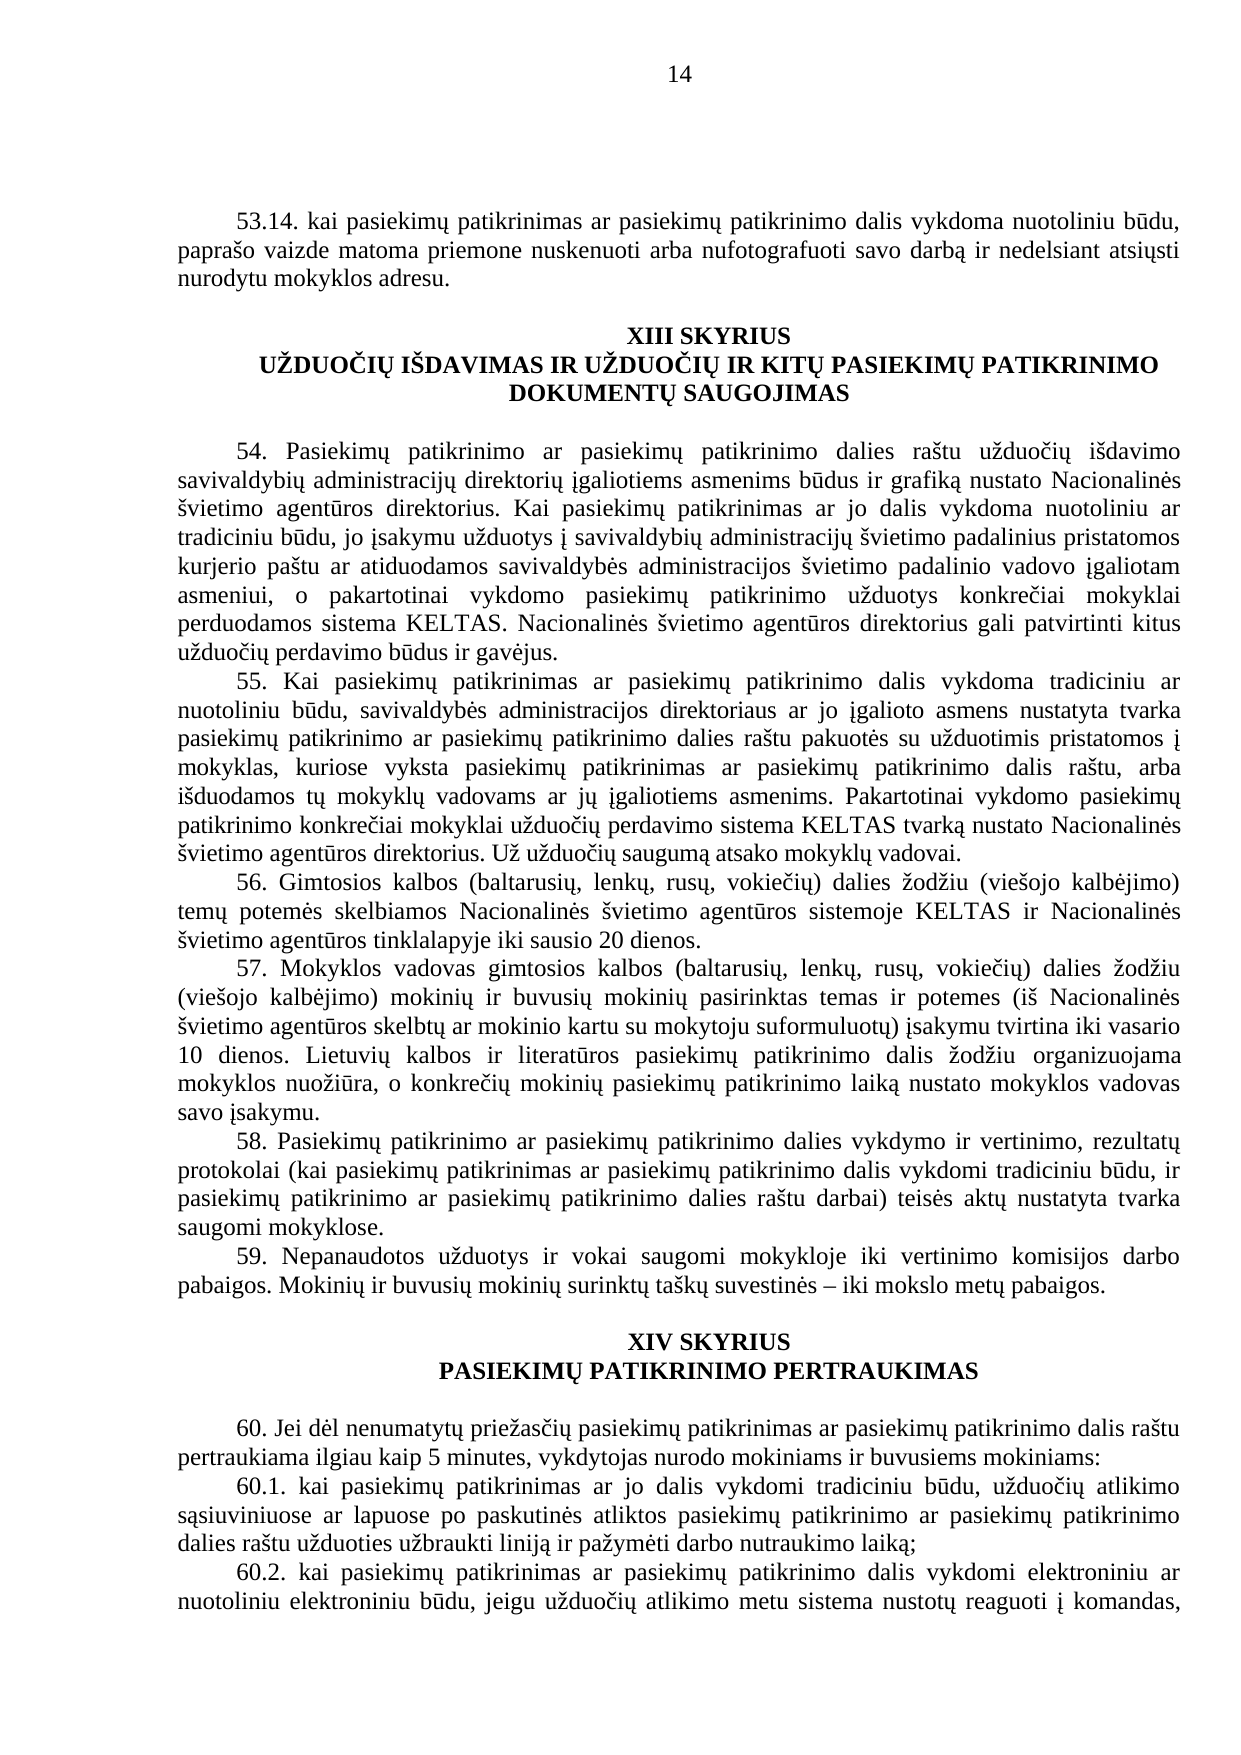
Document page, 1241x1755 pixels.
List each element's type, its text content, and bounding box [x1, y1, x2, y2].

text XIV SKYRIUS [177, 1327, 1181, 1356]
text UŽDUOČIŲ IŠDAVIMAS IR UŽDUOČIŲ IR KITŲ PASIEKIMŲ PATIKRINIMO DOKUMENTŲ SAUGOJIMAS [177, 350, 1181, 407]
text 58. Pasiekimų patikrinimo ar pasiekimų patikrinimo dalies vykdymo ir vertinimo, rezultatų protokolai (kai pasiekimų patikrinimas ar pasiekimų patikrinimo dalis vykdomi tradiciniu būdu, ir pasiekimų patikrinimo ar pasiekimų patikrinimo dalies raštu darbai) teisės aktų nustatyta tvarka saugomi mokyklose. [177, 1126, 1181, 1241]
text 60. Jei dėl nenumatytų priežasčių pasiekimų patikrinimas ar pasiekimų patikrinimo dalis raštu pertraukiama ilgiau kaip 5 minutes, vykdytojas nurodo mokiniams ir buvusiems mokiniams: [177, 1413, 1181, 1471]
text 55. Kai pasiekimų patikrinimas ar pasiekimų patikrinimo dalis vykdoma tradiciniu ar nuotoliniu būdu, savivaldybės administracijos direktoriaus ar jo įgalioto asmens nustatyta tvarka pasiekimų patikrinimo ar pasiekimų patikrinimo dalies raštu pakuotės su užduotimis pristatomos į mokyklas, kuriose vyksta pasiekimų patikrinimas ar pasiekimų patikrinimo dalis raštu, arba išduodamos tų mokyklų vadovams ar jų įgaliotiems asmenims. Pakartotinai vykdomo pasiekimų patikrinimo konkrečiai mokyklai užduočių perdavimo sistema KELTAS tvarką nustato Nacionalinės švietimo agentūros direktorius. Už užduočių saugumą atsako mokyklų vadovai. [177, 666, 1181, 867]
text PASIEKIMŲ PATIKRINIMO PERTRAUKIMAS [177, 1356, 1181, 1385]
text 56. Gimtosios kalbos (baltarusių, lenkų, rusų, vokiečių) dalies žodžiu (viešojo kalbėjimo) temų potemės skelbiamos Nacionalinės švietimo agentūros sistemoje KELTAS ir Nacionalinės švietimo agentūros tinklalapyje iki sausio 20 dienos. [177, 867, 1181, 953]
text 53.14. kai pasiekimų patikrinimas ar pasiekimų patikrinimo dalis vykdoma nuotoliniu būdu, paprašo vaizde matoma priemone nuskenuoti arba nufotografuoti savo darbą ir nedelsiant atsiųsti nurodytu mokyklos adresu. [177, 206, 1181, 292]
text XIII SKYRIUS [177, 321, 1181, 350]
text 59. Nepanaudotos užduotys ir vokai saugomi mokykloje iki vertinimo komisijos darbo pabaigos. Mokinių ir buvusių mokinių surinktų taškų suvestinės – iki mokslo metų pabaigos. [177, 1241, 1181, 1298]
text 57. Mokyklos vadovas gimtosios kalbos (baltarusių, lenkų, rusų, vokiečių) dalies žodžiu (viešojo kalbėjimo) mokinių ir buvusių mokinių pasirinktas temas ir potemes (iš Nacionalinės švietimo agentūros skelbtų ar mokinio kartu su mokytoju suformuluotų) įsakymu tvirtina iki vasario 10 dienos. Lietuvių kalbos ir literatūros pasiekimų patikrinimo dalis žodžiu organizuojama mokyklos nuožiūra, o konkrečių mokinių pasiekimų patikrinimo laiką nustato mokyklos vadovas savo įsakymu. [177, 953, 1181, 1126]
text 54. Pasiekimų patikrinimo ar pasiekimų patikrinimo dalies raštu užduočių išdavimo savivaldybių administracijų direktorių įgaliotiems asmenims būdus ir grafiką nustato Nacionalinės švietimo agentūros direktorius. Kai pasiekimų patikrinimas ar jo dalis vykdoma nuotoliniu ar tradiciniu būdu, jo įsakymu užduotys į savivaldybių administracijų švietimo padalinius pristatomos kurjerio paštu ar atiduodamos savivaldybės administracijos švietimo padalinio vadovo įgaliotam asmeniui, o pakartotinai vykdomo pasiekimų patikrinimo užduotys konkrečiai mokyklai perduodamos sistema KELTAS. Nacionalinės švietimo agentūros direktorius gali patvirtinti kitus užduočių perdavimo būdus ir gavėjus. [177, 436, 1181, 666]
text 60.2. kai pasiekimų patikrinimas ar pasiekimų patikrinimo dalis vykdomi elektroniniu ar nuotoliniu elektroniniu būdu, jeigu užduočių atlikimo metu sistema nustotų reaguoti į komandas, [177, 1557, 1181, 1615]
text 60.1. kai pasiekimų patikrinimas ar jo dalis vykdomi tradiciniu būdu, užduočių atlikimo sąsiuviniuose ar lapuose po paskutinės atliktos pasiekimų patikrinimo ar pasiekimų patikrinimo dalies raštu užduoties užbraukti liniją ir pažymėti darbo nutraukimo laiką; [177, 1471, 1181, 1557]
